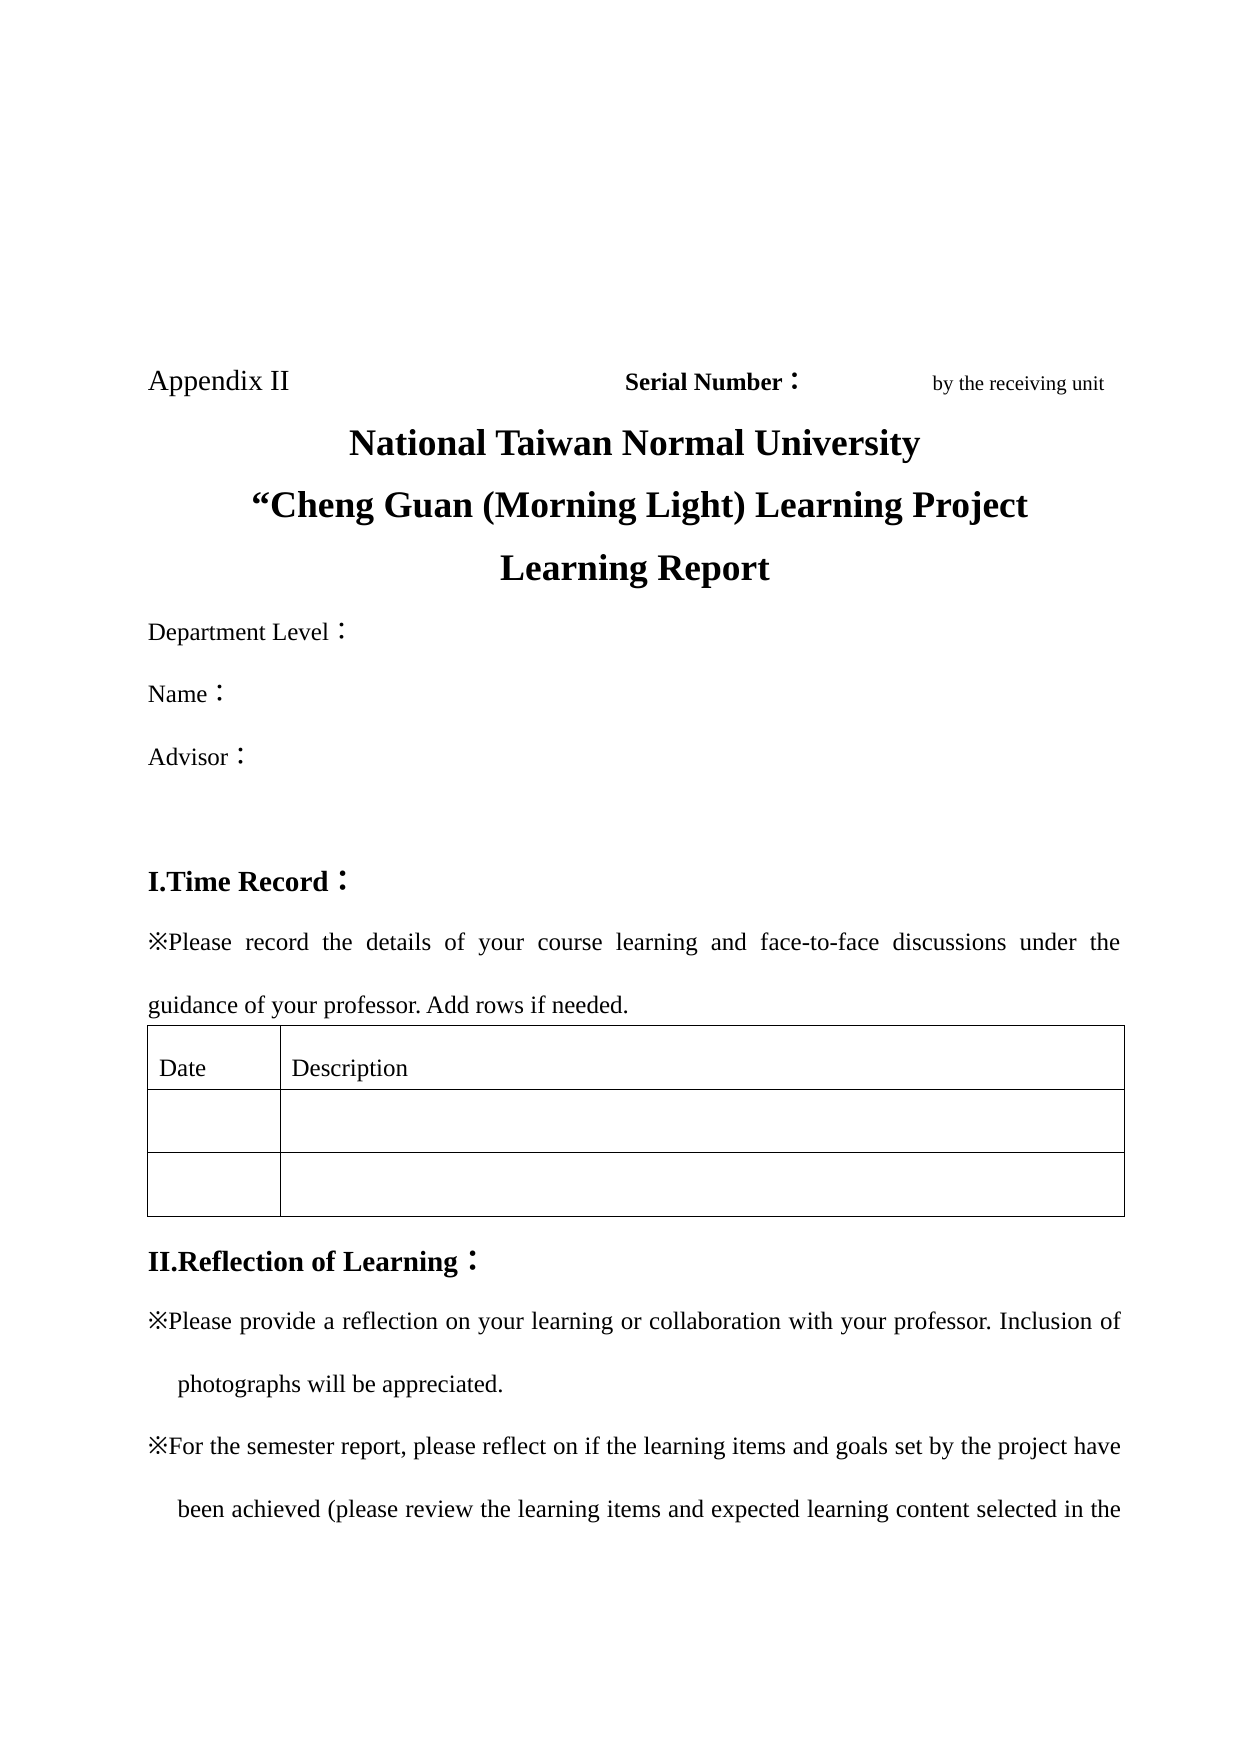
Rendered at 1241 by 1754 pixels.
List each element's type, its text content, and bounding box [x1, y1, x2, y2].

text Advisor： [148, 712, 1122, 775]
table_cell [148, 1153, 280, 1216]
table_header Description [281, 1026, 1124, 1088]
text National Taiwan Normal University [148, 400, 1122, 462]
text ※For the semester report, please reflect on if the learning items and goals set by the project have been achieved (please review the learning items and expected learning content selected in the [148, 1404, 1122, 1529]
table_cell [148, 1090, 280, 1152]
text ※Please provide a reflection on your learning or collaboration with your professor. Inclusion of photographs will be appreciated. [148, 1279, 1122, 1404]
text ※Please record the details of your course learning and face-to-face discussions under the guidance of your professor. Add rows if needed. [148, 900, 1122, 1025]
text I.Time Record： [148, 837, 1122, 900]
text “Cheng Guan (Morning Light) Learning Project [148, 462, 1122, 525]
text Appendix II Serial Number： by the receiving unit [148, 337, 1122, 400]
table_header Date [148, 1026, 280, 1088]
text II.Reflection of Learning： [148, 1217, 1122, 1279]
text Name： [148, 650, 1122, 712]
text Learning Report [148, 525, 1122, 587]
table_cell [281, 1090, 1124, 1152]
text Department Level： [148, 587, 1122, 650]
table_cell [281, 1153, 1124, 1216]
